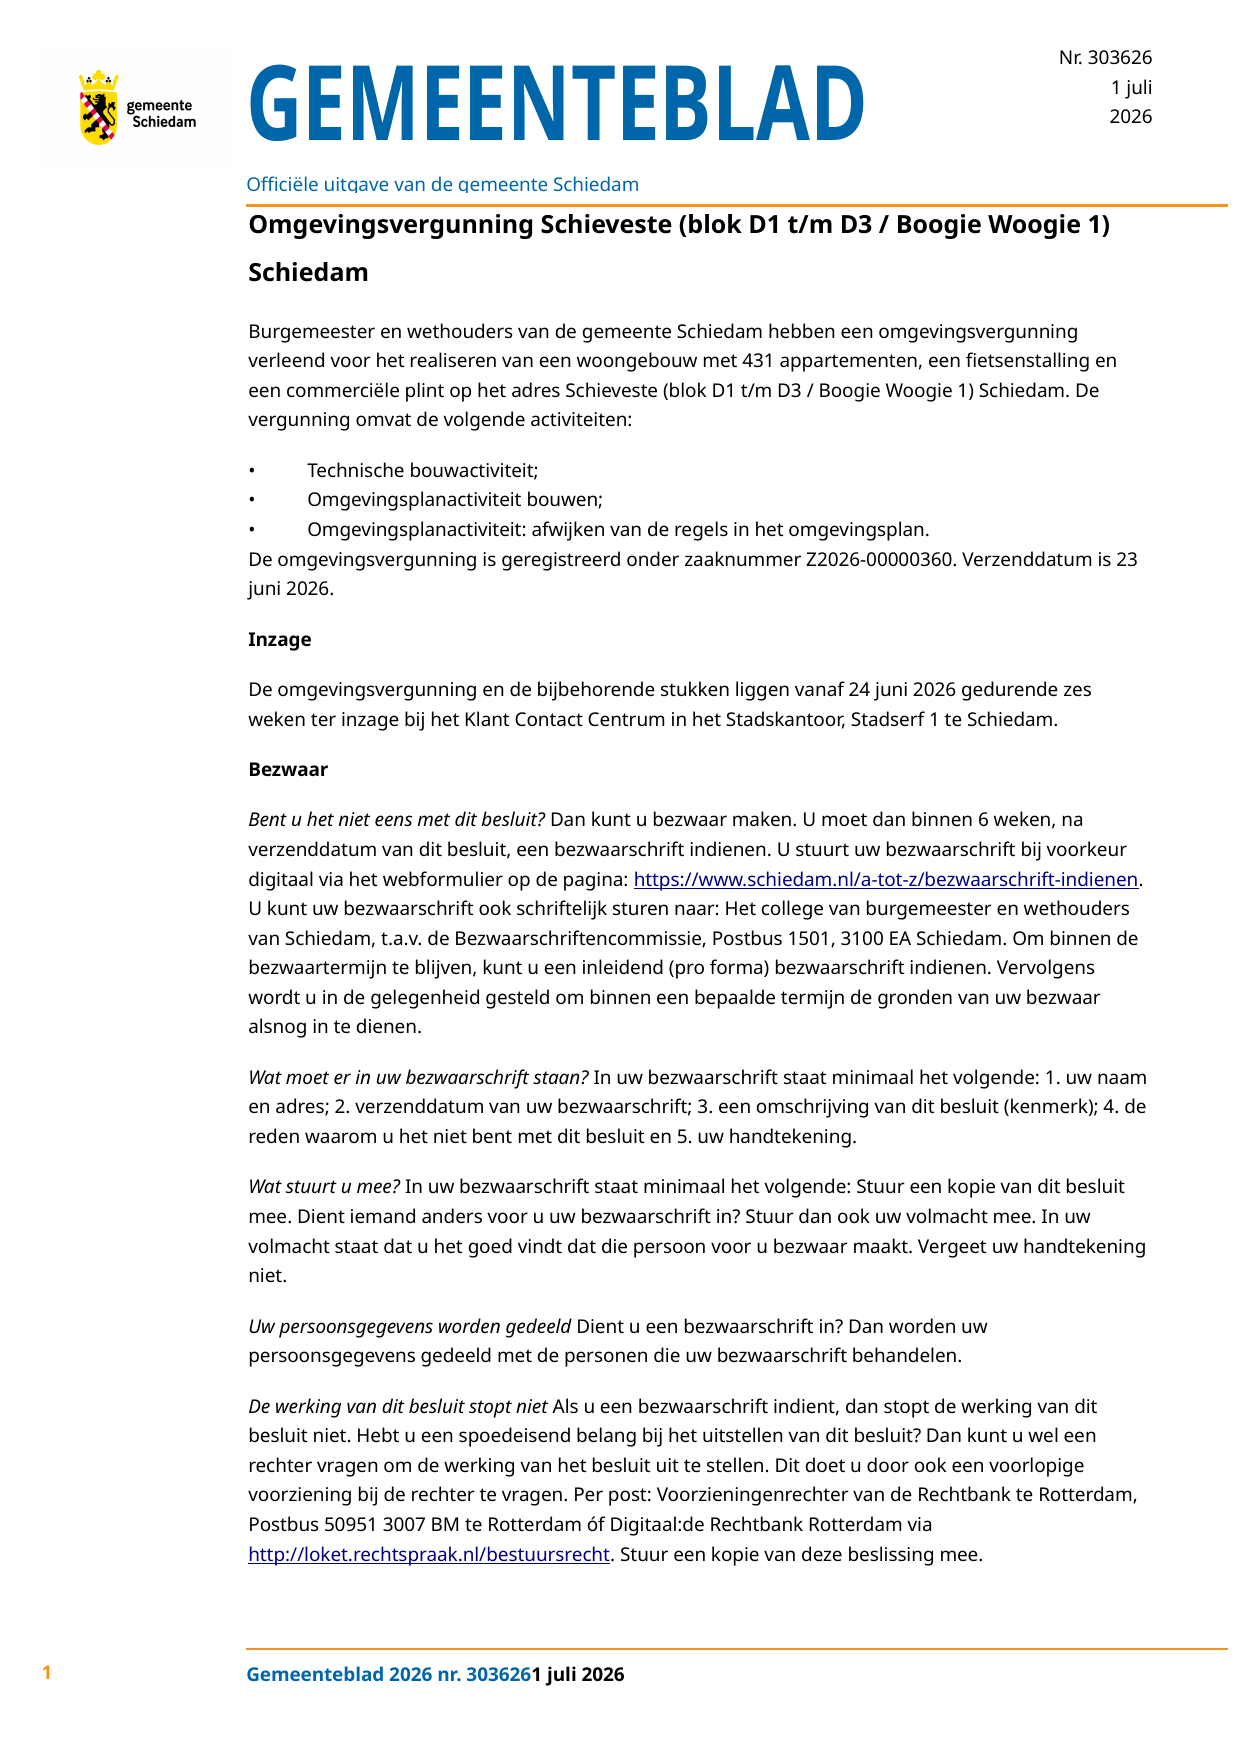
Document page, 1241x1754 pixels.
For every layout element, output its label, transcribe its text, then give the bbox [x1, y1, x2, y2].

list Omgevingsplanactiviteit: afwijken van de regels in het omgevingsplan. [248, 516, 1152, 542]
text Omgevingsvergunning Schieveste (blok D1 t/m D3 / Boogie Woogie 1) Schiedam [248, 207, 1152, 288]
text Uw persoonsgegevens worden gedeeld Dient u een bezwaarschrift in? Dan worden uw persoonsgegevens gedeeld met de personen die uw bezwaarschrift behandelen. [248, 1313, 1152, 1368]
text De werking van dit besluit stopt niet Als u een bezwaarschrift indient, dan stopt de werking van dit besluit niet. Hebt u een spoedeisend belang bij het uitstellen van dit besluit? Dan kunt u wel een rechter vragen om de werking van het besluit uit te stellen. Dit doet u door ook een voorlopige voorziening bij de rechter te vragen. Per post: Voorzieningenrechter van de Rechtbank te Rotterdam, Postbus 50951 3007 BM te Rotterdam óf Digitaal:de Rechtbank Rotterdam via http://loket.rechtspraak.nl/bestuursrecht. Stuur een kopie van deze beslissing mee. [248, 1393, 1152, 1567]
text Burgemeester en wethouders van de gemeente Schiedam hebben een omgevingsvergunning verleend voor het realiseren van een woongebouw met 431 appartementen, een fietsenstalling en een commerciële plint op het adres Schieveste (blok D1 t/m D3 / Boogie Woogie 1) Schiedam. De vergunning omvat de volgende activiteiten: [248, 318, 1152, 432]
text De omgevingsvergunning en de bijbehorende stukken liggen vanaf 24 juni 2026 gedurende zes weken ter inzage bij het Klant Contact Centrum in het Stadskantoor, Stadserf 1 te Schiedam. [248, 676, 1152, 732]
picture [41, 47, 231, 172]
text De omgevingsvergunning is geregistreerd onder zaaknummer Z2026-00000360. Verzenddatum is 23 juni 2026. [248, 546, 1152, 601]
list Omgevingsplanactiviteit bouwen; [248, 487, 1152, 512]
list Technische bouwactiviteit; [248, 457, 1152, 483]
text Wat moet er in uw bezwaarschrift staan? In uw bezwaarschrift staat minimaal het volgende: 1. uw naam en adres; 2. verzenddatum van uw bezwaarschrift; 3. een omschrijving van dit besluit (kenmerk); 4. de reden waarom u het niet bent met dit besluit en 5. uw handtekening. [248, 1064, 1152, 1149]
text Wat stuurt u mee? In uw bezwaarschrift staat minimaal het volgende: Stuur een kopie van dit besluit mee. Dient iemand anders voor u uw bezwaarschrift in? Stuur dan ook uw volmacht mee. In uw volmacht staat dat u het goed vindt dat die persoon voor u bezwaar maakt. Vergeet uw handtekening niet. [248, 1174, 1152, 1288]
text Bezwaar [248, 756, 1152, 782]
text Inzage [248, 626, 1152, 652]
text Bent u het niet eens met dit besluit? Dan kunt u bezwaar maken. U moet dan binnen 6 weken, na verzenddatum van dit besluit, een bezwaarschrift indienen. U stuurt uw bezwaarschrift bij voorkeur digitaal via het webformulier op de pagina: https://www.schiedam.nl/a-tot-z/bezwaarschrift-indienen. U kunt uw bezwaarschrift ook schriftelijk sturen naar: Het college van burgemeester en wethouders van Schiedam, t.a.v. de Bezwaarschriftencommissie, Postbus 1501, 3100 EA Schiedam. Om binnen de bezwaartermijn te blijven, kunt u een inleidend (pro forma) bezwaarschrift indienen. Vervolgens wordt u in de gelegenheid gesteld om binnen een bepaalde termijn de gronden van uw bezwaar alsnog in te dienen. [248, 807, 1152, 1039]
